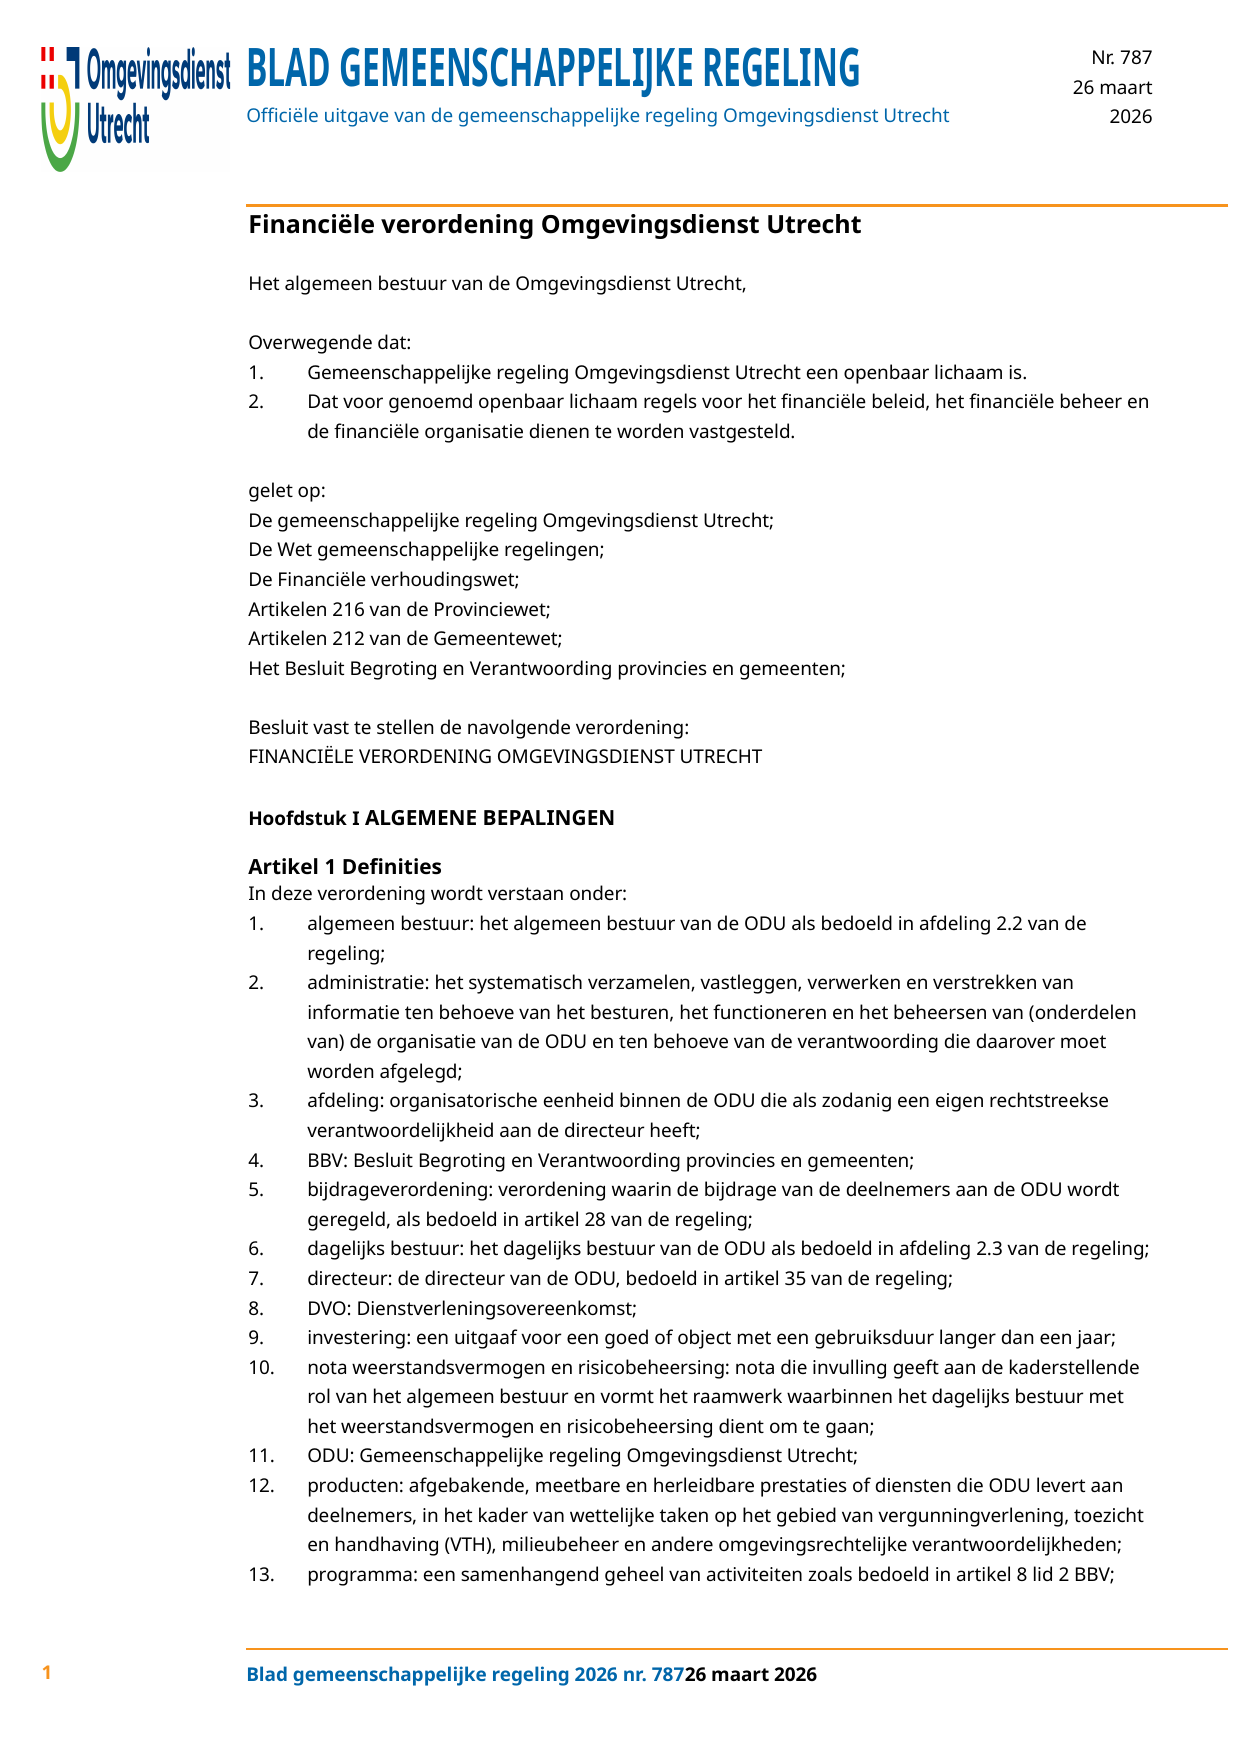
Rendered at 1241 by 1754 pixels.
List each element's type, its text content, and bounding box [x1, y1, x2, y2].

text Het Besluit Begroting en Verantwoording provincies en gemeenten; [248, 655, 1152, 681]
text gelet op: [248, 477, 1152, 503]
list Gemeenschappelijke regeling Omgevingsdienst Utrecht een openbaar lichaam is. [248, 359, 1152, 385]
list Dat voor genoemd openbaar lichaam regels voor het financiële beleid, het financiële beheer en de financiële organisatie dienen te worden vastgesteld. [248, 389, 1152, 444]
text Besluit vast te stellen de navolgende verordening: [248, 714, 1152, 740]
list investering: een uitgaaf voor een goed of object met een gebruiksduur langer dan een jaar; [248, 1324, 1152, 1350]
text Hoofdstuk I ALGEMENE BEPALINGEN [248, 803, 1152, 831]
list ODU: Gemeenschappelijke regeling Omgevingsdienst Utrecht; [248, 1443, 1152, 1468]
picture [41, 47, 231, 172]
text De Wet gemeenschappelijke regelingen; [248, 537, 1152, 562]
text De Financiële verhoudingswet; [248, 566, 1152, 592]
text Financiële verordening Omgevingsdienst Utrecht [248, 207, 1152, 241]
text Het algemeen bestuur van de Omgevingsdienst Utrecht, [248, 270, 1152, 296]
list algemeen bestuur: het algemeen bestuur van de ODU als bedoeld in afdeling 2.2 van de regeling; [248, 910, 1152, 965]
text Artikelen 216 van de Provinciewet; [248, 596, 1152, 621]
text FINANCIËLE VERORDENING OMGEVINGSDIENST UTRECHT [248, 744, 1152, 769]
text Overwegende dat: [248, 329, 1152, 355]
list administratie: het systematisch verzamelen, vastleggen, verwerken en verstrekken van informatie ten behoeve van het besturen, het functioneren en het beheersen van (onderdelen van) de organisatie van de ODU en ten behoeve van de verantwoording die daarover moet worden afgelegd; [248, 969, 1152, 1084]
list producten: afgebakende, meetbare en herleidbare prestaties of diensten die ODU levert aan deelnemers, in het kader van wettelijke taken op het gebied van vergunningverlening, toezicht en handhaving (VTH), milieubeheer en andere omgevingsrechtelijke verantwoordelijkheden; [248, 1472, 1152, 1557]
list dagelijks bestuur: het dagelijks bestuur van de ODU als bedoeld in afdeling 2.3 van de regeling; [248, 1236, 1152, 1261]
text Artikel 1 Definities [248, 852, 1152, 881]
list bijdrageverordening: verordening waarin de bijdrage van de deelnemers aan de ODU wordt geregeld, als bedoeld in artikel 28 van de regeling; [248, 1176, 1152, 1232]
list programma: een samenhangend geheel van activiteiten zoals bedoeld in artikel 8 lid 2 BBV; [248, 1561, 1152, 1587]
list BBV: Besluit Begroting en Verantwoording provincies en gemeenten; [248, 1147, 1152, 1172]
list nota weerstandsvermogen en risicobeheersing: nota die invulling geeft aan de kaderstellende rol van het algemeen bestuur en vormt het raamwerk waarbinnen het dagelijks bestuur met het weerstandsvermogen en risicobeheersing dient om te gaan; [248, 1354, 1152, 1439]
text In deze verordening wordt verstaan onder: [248, 881, 1152, 906]
list afdeling: organisatorische eenheid binnen de ODU die als zodanig een eigen rechtstreekse verantwoordelijkheid aan de directeur heeft; [248, 1088, 1152, 1143]
list DVO: Dienstverleningsovereenkomst; [248, 1295, 1152, 1320]
text De gemeenschappelijke regeling Omgevingsdienst Utrecht; [248, 507, 1152, 533]
list directeur: de directeur van de ODU, bedoeld in artikel 35 van de regeling; [248, 1265, 1152, 1291]
text Artikelen 212 van de Gemeentewet; [248, 625, 1152, 651]
